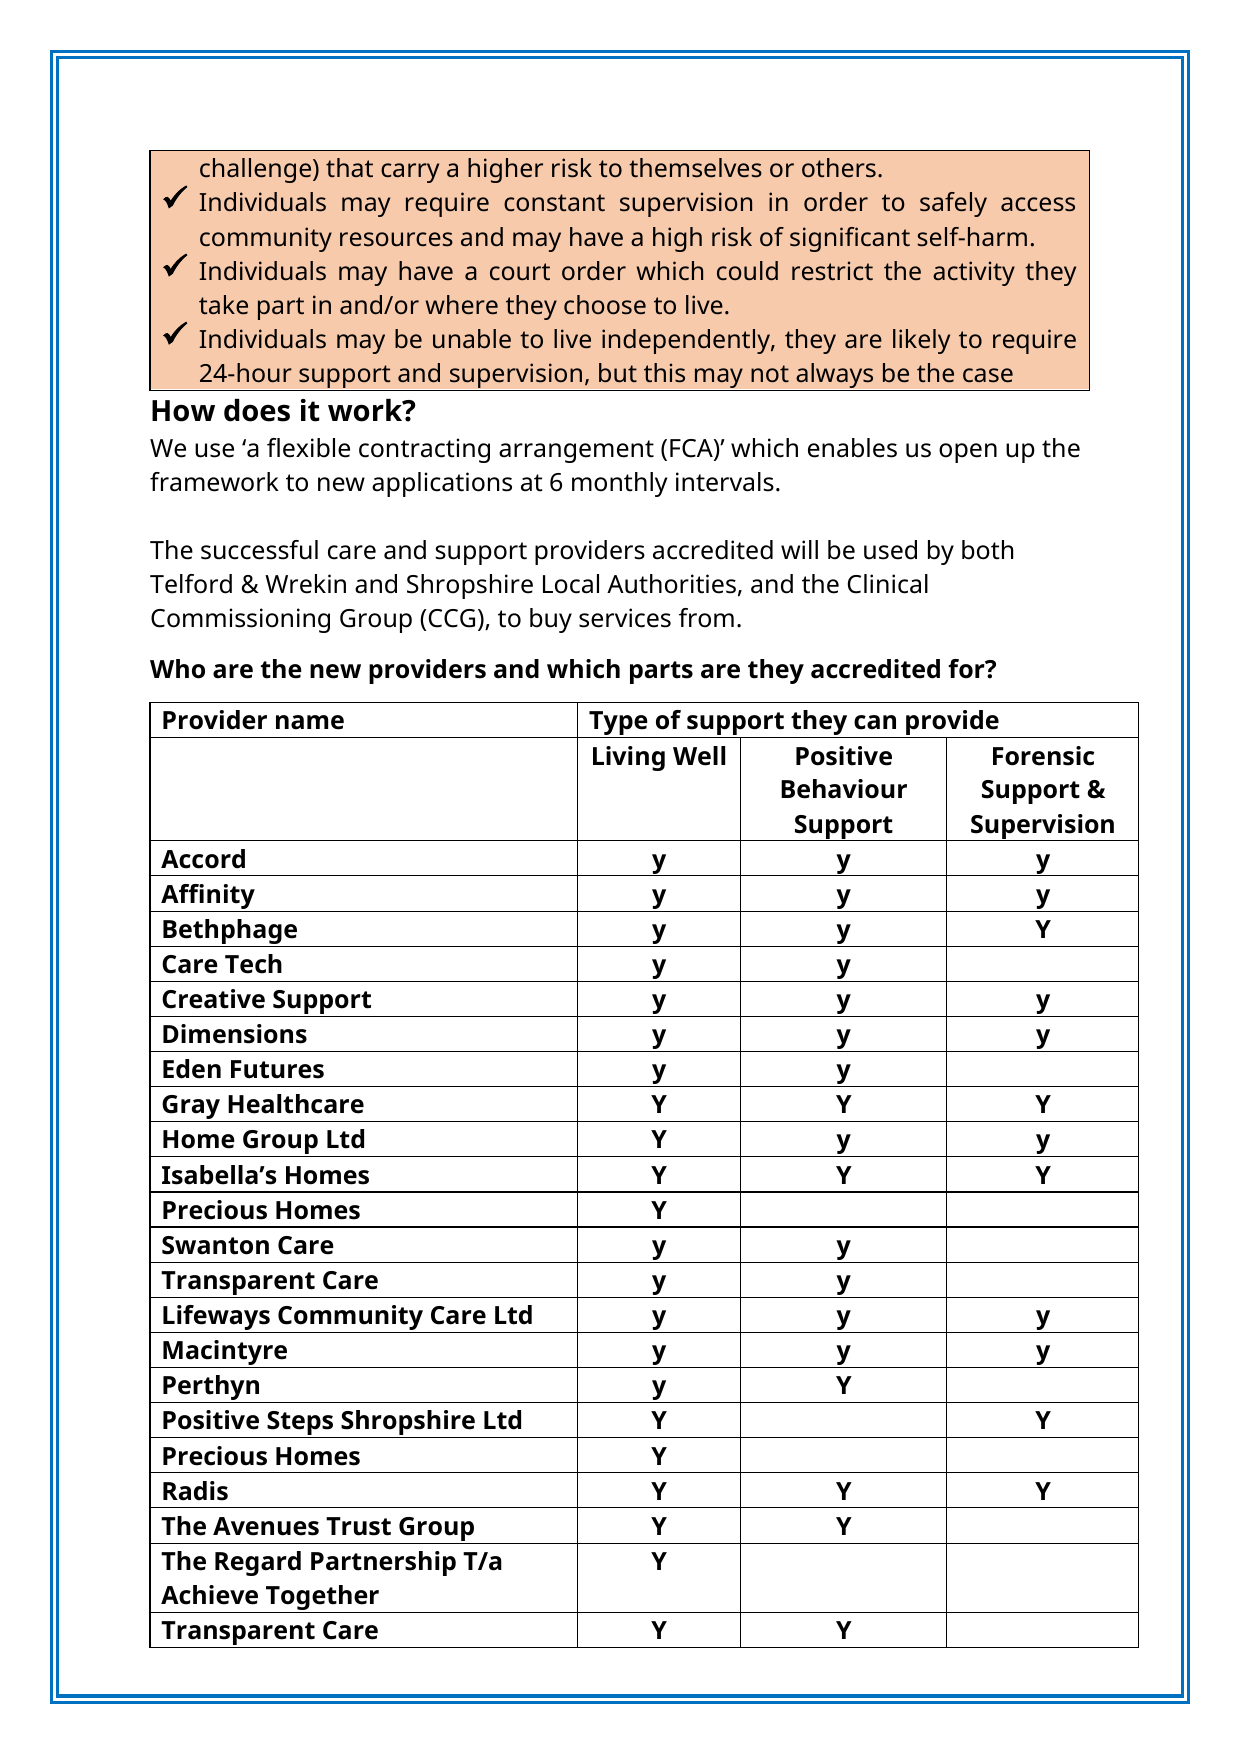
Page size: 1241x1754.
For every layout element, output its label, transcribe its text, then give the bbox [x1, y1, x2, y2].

table_cell [947, 1613, 1138, 1647]
table_cell Isabella’s Homes [151, 1157, 577, 1191]
table_cell y [741, 841, 946, 875]
table_cell Forensic Support & Supervision [947, 738, 1138, 840]
table_cell y [947, 1122, 1138, 1156]
table_cell Living Well [578, 738, 740, 840]
table_cell [947, 1508, 1138, 1542]
table_cell [947, 1228, 1138, 1262]
table_cell Dimensions [151, 1017, 577, 1051]
table_cell y [578, 876, 740, 911]
table_cell y [947, 1333, 1138, 1367]
table_cell y [741, 1333, 946, 1367]
table_cell y [741, 982, 946, 1016]
table_cell y [578, 1298, 740, 1332]
table_cell Y [578, 1508, 740, 1542]
table_cell y [741, 1122, 946, 1156]
table_cell [151, 738, 577, 840]
table_cell y [578, 947, 740, 981]
table_cell Positive Behaviour Support [741, 738, 946, 840]
table_cell Affinity [151, 876, 577, 911]
table_cell y [578, 1017, 740, 1051]
table_header Type of support they can provide [578, 703, 1138, 737]
table_cell y [741, 912, 946, 946]
table_cell y [578, 982, 740, 1016]
table_cell [947, 1052, 1138, 1086]
table_cell Y [578, 1087, 740, 1121]
table_cell Y [741, 1473, 946, 1507]
text The successful care and support providers accredited will be used by both Telford & Wrekin and Shropshire Local Authorities, and the Clinical Commissioning Group (CCG), to buy services from. [150, 532, 1090, 634]
table_cell Y [578, 1613, 740, 1647]
table_cell Transparent Care [151, 1613, 577, 1647]
table_cell y [578, 1052, 740, 1086]
table_cell y [947, 982, 1138, 1016]
table_cell [741, 1193, 946, 1226]
table_cell Bethphage [151, 912, 577, 946]
table_cell y [741, 876, 946, 911]
table_cell [947, 1368, 1138, 1402]
table_cell y [741, 1298, 946, 1332]
table_cell y [741, 947, 946, 981]
table_cell Y [578, 1544, 740, 1612]
table_cell Macintyre [151, 1333, 577, 1367]
table_cell y [741, 1017, 946, 1051]
table_cell y [741, 1263, 946, 1297]
text We use ‘a flexible contracting arrangement (FCA)’ which enables us open up the framework to new applications at 6 monthly intervals. [150, 430, 1090, 498]
table_cell Eden Futures [151, 1052, 577, 1086]
table_cell Precious Homes [151, 1193, 577, 1226]
table_cell Y [741, 1613, 946, 1647]
table_cell Y [578, 1438, 740, 1472]
table_cell y [947, 1017, 1138, 1051]
table_cell Y [947, 1087, 1138, 1121]
table_cell Swanton Care [151, 1228, 577, 1262]
table_cell Y [741, 1157, 946, 1191]
table_cell Perthyn [151, 1368, 577, 1402]
table_cell The Avenues Trust Group [151, 1508, 577, 1542]
table_cell y [947, 1298, 1138, 1332]
table_cell Transparent Care [151, 1263, 577, 1297]
table_cell [947, 1544, 1138, 1612]
table_header Provider name [151, 703, 577, 737]
table_cell y [578, 912, 740, 946]
table_cell Gray Healthcare [151, 1087, 577, 1121]
table_cell Lifeways Community Care Ltd [151, 1298, 577, 1332]
text How does it work? [150, 391, 1090, 430]
table_cell Y [741, 1368, 946, 1402]
table_cell [741, 1438, 946, 1472]
table_cell Y [578, 1157, 740, 1191]
table_cell Care Tech [151, 947, 577, 981]
table_cell y [741, 1052, 946, 1086]
table_cell Y [578, 1193, 740, 1226]
table_cell y [947, 876, 1138, 911]
table_cell Y [741, 1508, 946, 1542]
table_cell y [578, 1368, 740, 1402]
table_cell Creative Support [151, 982, 577, 1016]
table_cell y [578, 841, 740, 875]
table_cell y [947, 841, 1138, 875]
table_cell Y [947, 1157, 1138, 1191]
table_cell y [741, 1228, 946, 1262]
text Who are the new providers and which parts are they accredited for? [150, 651, 1090, 685]
table_cell challenge) that carry a higher risk to themselves or others. Individuals may require constant supervision in order to safely access community resources and may have a high risk of significant self-harm. Individuals may have a court order which could restrict the activity they take part in and/or where they choose to live. Individuals may be unable to live independently, they are likely to require 24-hour support and supervision, but this may not always be the case [151, 151, 1089, 389]
table_cell Accord [151, 841, 577, 875]
table_cell Y [947, 1473, 1138, 1507]
table_cell Y [741, 1087, 946, 1121]
table_cell Y [947, 912, 1138, 946]
table_cell Y [578, 1473, 740, 1507]
table_cell [947, 1193, 1138, 1226]
table_cell y [578, 1333, 740, 1367]
table_cell [741, 1403, 946, 1437]
table_cell [947, 1438, 1138, 1472]
table_cell Y [947, 1403, 1138, 1437]
table_cell [947, 1263, 1138, 1297]
table_cell Y [578, 1122, 740, 1156]
table_cell Home Group Ltd [151, 1122, 577, 1156]
table_cell The Regard Partnership T/a Achieve Together [151, 1544, 577, 1612]
table_cell Positive Steps Shropshire Ltd [151, 1403, 577, 1437]
table_cell y [578, 1263, 740, 1297]
table_cell [741, 1544, 946, 1612]
table_cell y [578, 1228, 740, 1262]
table_cell Precious Homes [151, 1438, 577, 1472]
table_cell [947, 947, 1138, 981]
table_cell Radis [151, 1473, 577, 1507]
table_cell Y [578, 1403, 740, 1437]
